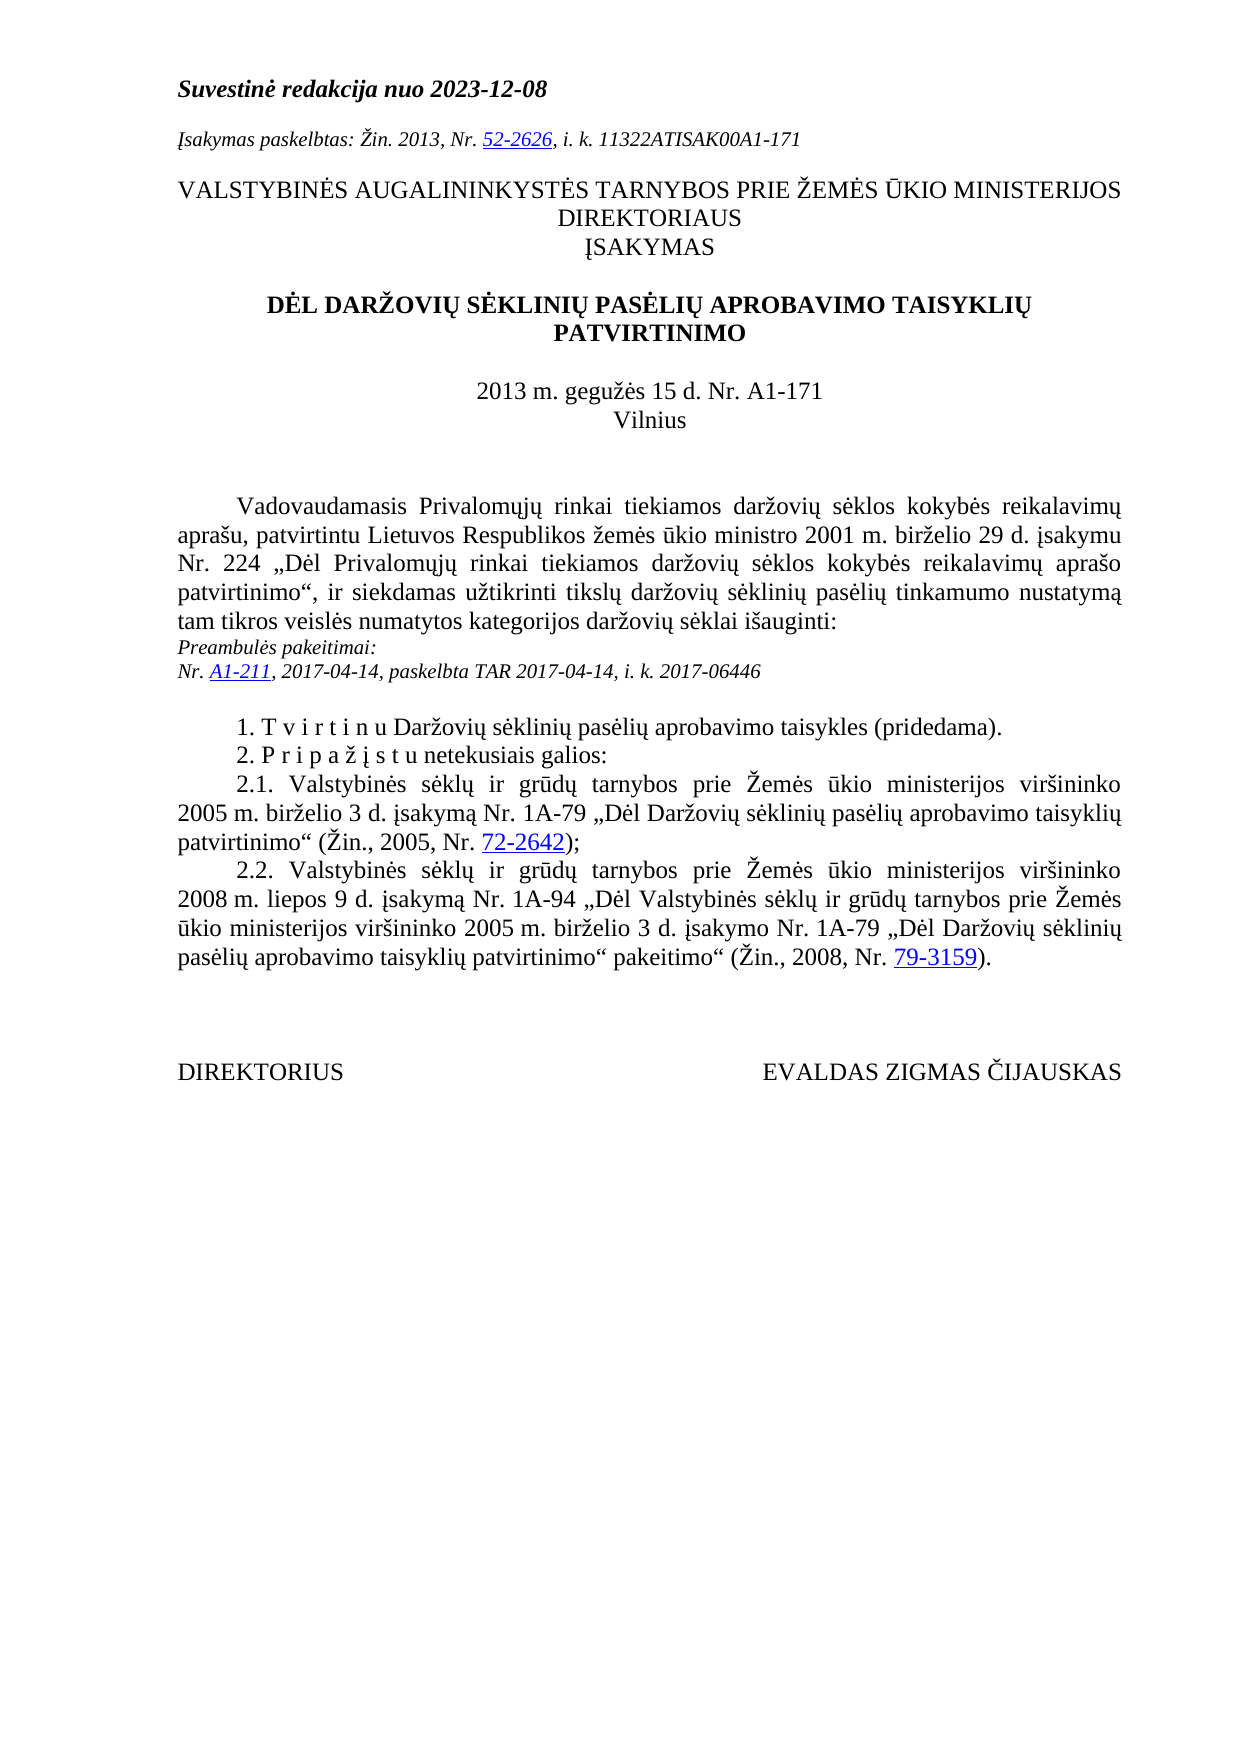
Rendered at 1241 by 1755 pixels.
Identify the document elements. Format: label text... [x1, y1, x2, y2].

text DĖL DARŽOVIŲ SĖKLINIŲ PASĖLIŲ APROBAVIMO TAISYKLIŲ PATVIRTINIMO [177, 290, 1122, 347]
text Nr. A1-211, 2017-04-14, paskelbta TAR 2017-04-14, i. k. 2017-06446 [177, 659, 1122, 683]
text ĮSAKYMAS [177, 232, 1122, 261]
text 2. P r i p a ž į s t u netekusiais galios: [177, 740, 1122, 769]
text Vilnius [177, 405, 1122, 433]
text Preambulės pakeitimai: [177, 635, 1122, 659]
text 1. T v i r t i n u Daržovių sėklinių pasėlių aprobavimo taisykles (pridedama). [177, 712, 1122, 740]
text Vadovaudamasis Privalomųjų rinkai tiekiamos daržovių sėklos kokybės reikalavimų aprašu, patvirtintu Lietuvos Respublikos žemės ūkio ministro 2001 m. birželio 29 d. įsakymu Nr. 224 „Dėl Privalomųjų rinkai tiekiamos daržovių sėklos kokybės reikalavimų aprašo patvirtinimo“, ir siekdamas užtikrinti tikslų daržovių sėklinių pasėlių tinkamumo nustatymą tam tikros veislės numatytos kategorijos daržovių sėklai išauginti: [177, 491, 1122, 635]
text 2013 m. gegužės 15 d. Nr. A1-171 [177, 376, 1122, 405]
text 2.2. Valstybinės sėklų ir grūdų tarnybos prie Žemės ūkio ministerijos viršininko 2008 m. liepos 9 d. įsakymą Nr. 1A-94 „Dėl Valstybinės sėklų ir grūdų tarnybos prie Žemės ūkio ministerijos viršininko 2005 m. birželio 3 d. įsakymo Nr. 1A-79 „Dėl Daržovių sėklinių pasėlių aprobavimo taisyklių patvirtinimo“ pakeitimo“ (Žin., 2008, Nr. 79-3159). [177, 855, 1122, 970]
text valstybinės augalininkystės TarnybOS PRIE ŽEMĖS ŪKIO MINISTERIJOS direktoriAus [177, 175, 1122, 232]
text 2.1. Valstybinės sėklų ir grūdų tarnybos prie Žemės ūkio ministerijos viršininko 2005 m. birželio 3 d. įsakymą Nr. 1A-79 „Dėl Daržovių sėklinių pasėlių aprobavimo taisyklių patvirtinimo“ (Žin., 2005, Nr. 72-2642); [177, 769, 1122, 855]
text Suvestinė redakcija nuo 2023-12-08 [177, 74, 1122, 103]
text Įsakymas paskelbtas: Žin. 2013, Nr. 52-2626, i. k. 11322ATISAK00A1-171 [177, 127, 1122, 151]
text Direktorius Evaldas Zigmas Čijauskas [177, 1057, 1122, 1085]
